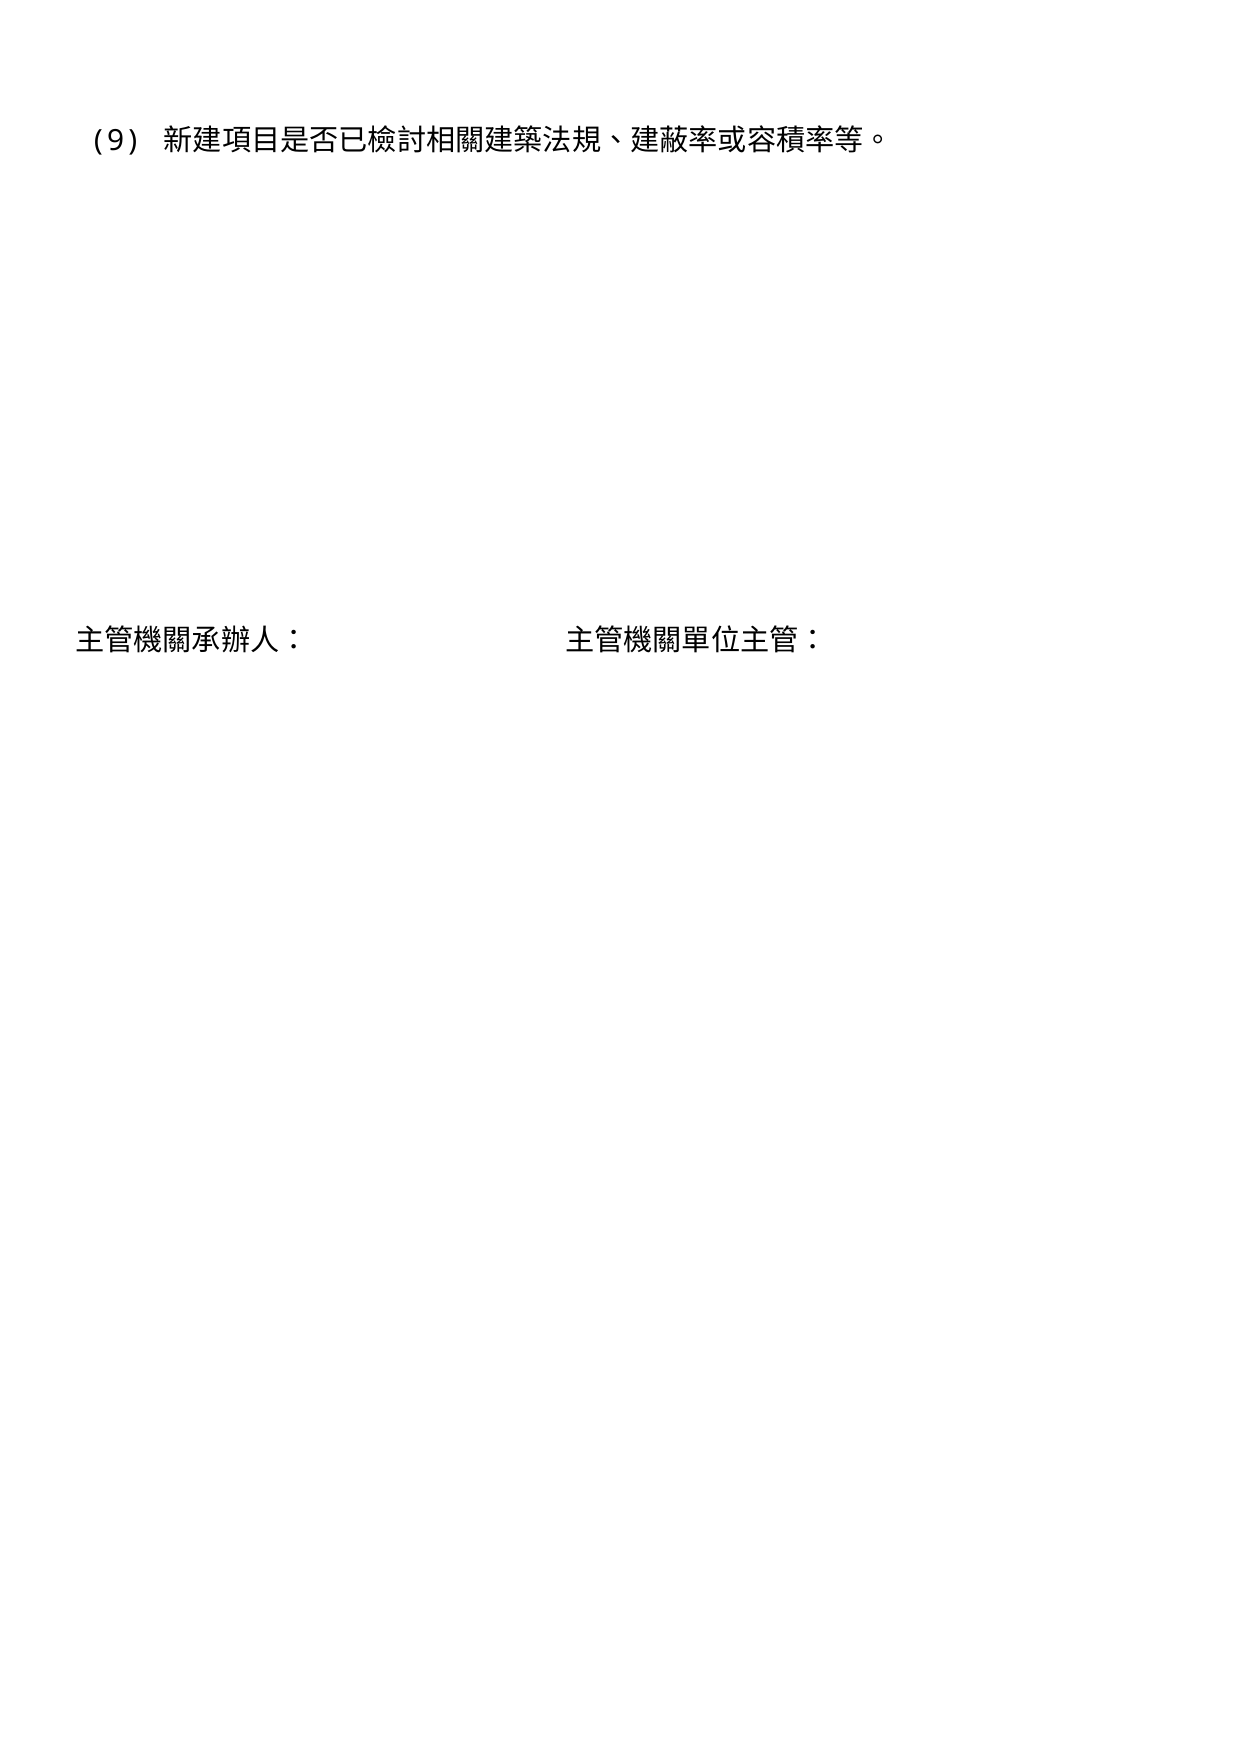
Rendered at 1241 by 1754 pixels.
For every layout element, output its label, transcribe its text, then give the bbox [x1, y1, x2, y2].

list 新建項目是否已檢討相關建築法規、建蔽率或容積率等。 [89, 96, 1165, 158]
text 主管機關承辦人： 主管機關單位主管： [75, 596, 1165, 658]
